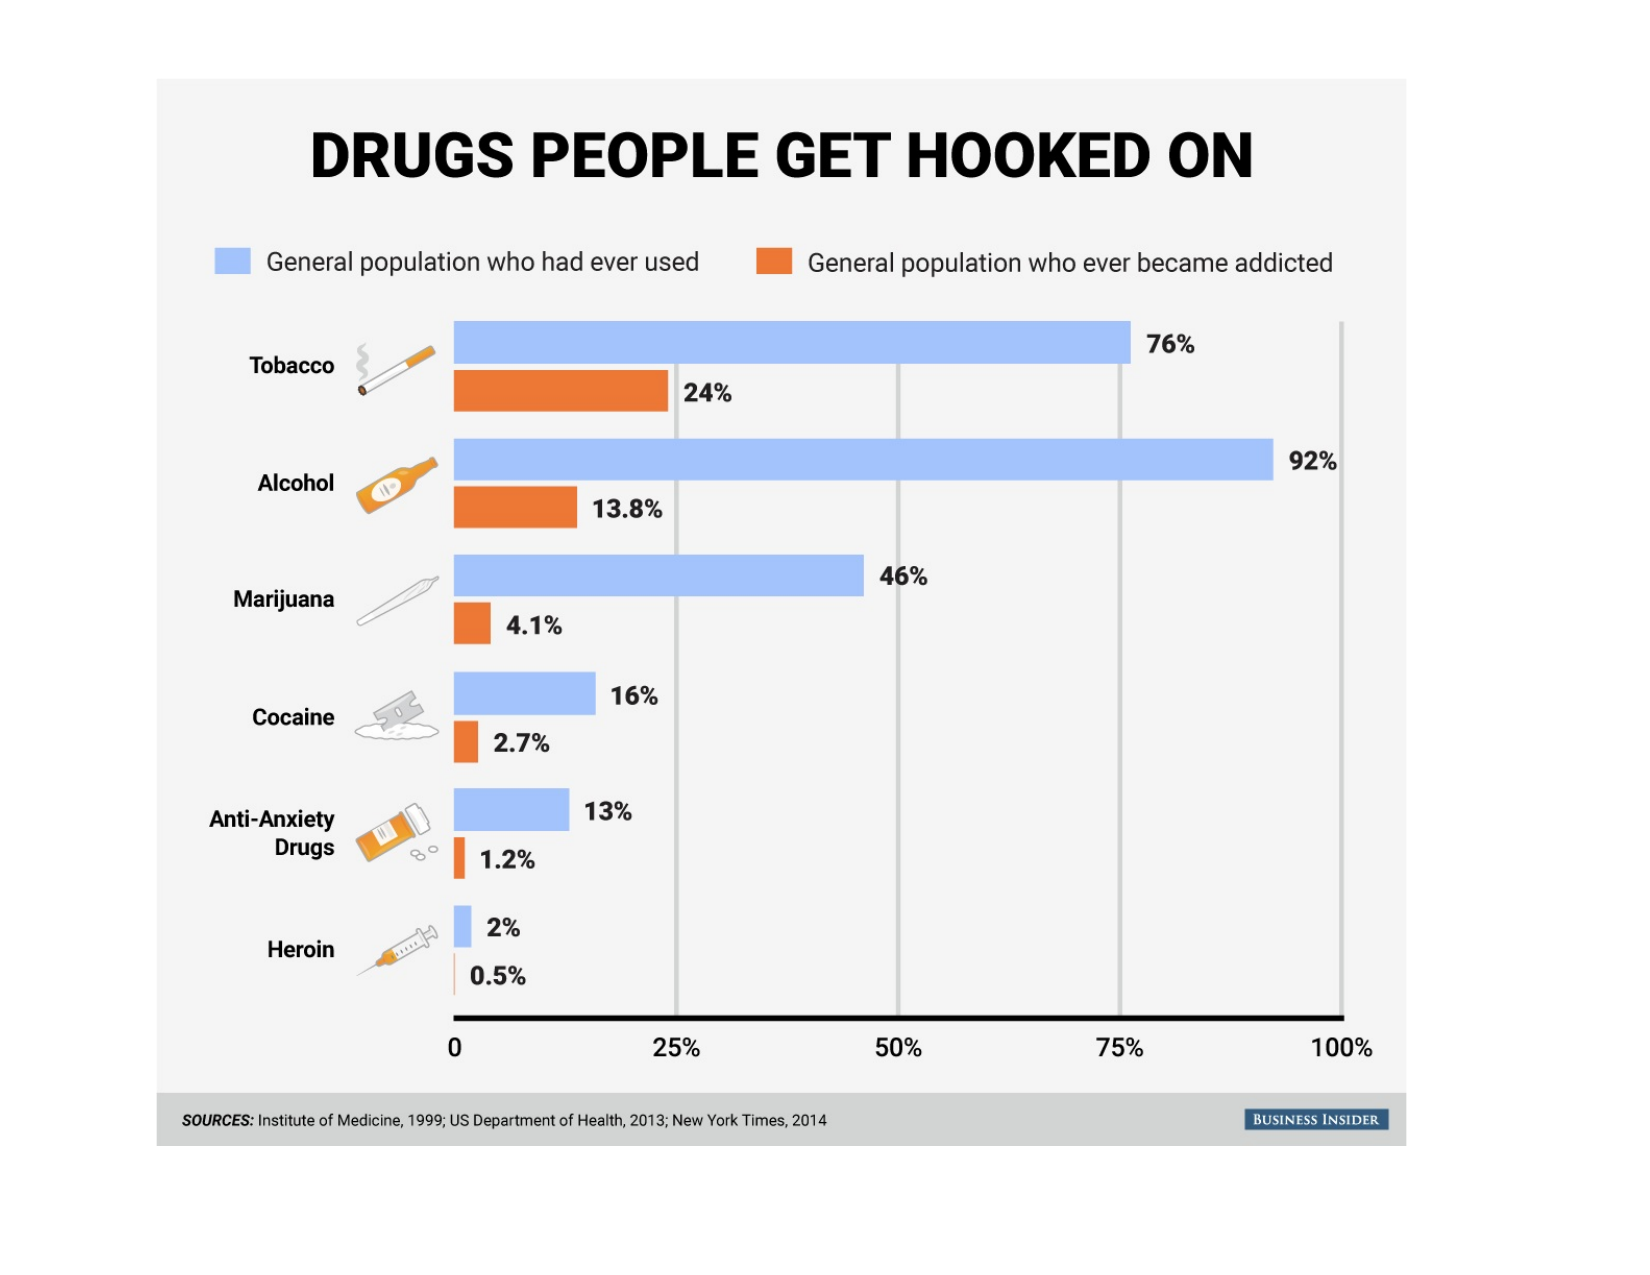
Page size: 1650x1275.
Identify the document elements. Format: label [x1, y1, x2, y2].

picture [156, 78, 1407, 1146]
